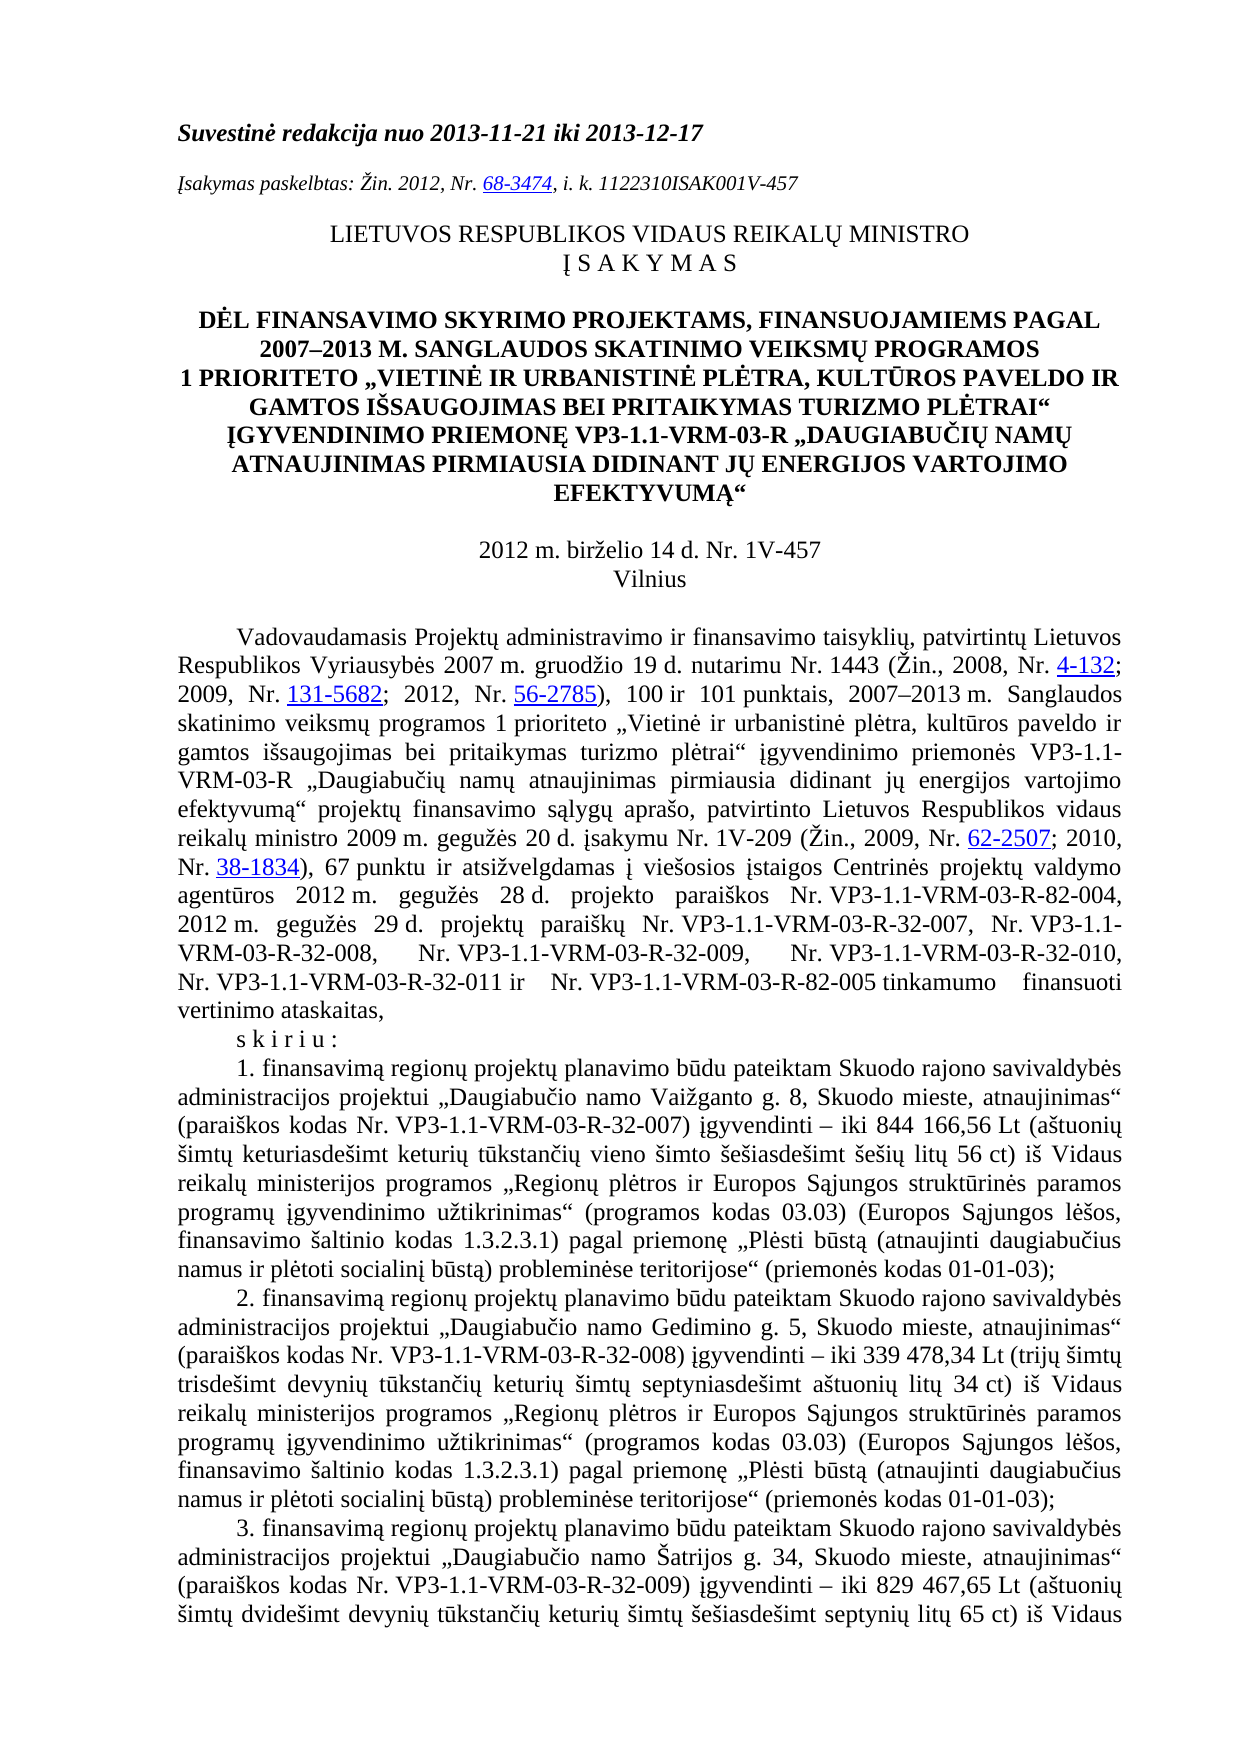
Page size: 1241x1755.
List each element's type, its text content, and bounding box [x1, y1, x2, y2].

text 1. finansavimą regionų projektų planavimo būdu pateiktam Skuodo rajono savivaldybės administracijos projektui „Daugiabučio namo Vaižganto g. 8, Skuodo mieste, atnaujinimas“ (paraiškos kodas Nr. VP3-1.1-VRM-03-R-32-007) įgyvendinti – iki 844 166,56 Lt (aštuonių šimtų keturiasdešimt keturių tūkstančių vieno šimto šešiasdešimt šešių litų 56 ct) iš Vidaus reikalų ministerijos programos „Regionų plėtros ir Europos Sąjungos struktūrinės paramos programų įgyvendinimo užtikrinimas“ (programos kodas 03.03) (Europos Sąjungos lėšos, finansavimo šaltinio kodas 1.3.2.3.1) pagal priemonę „Plėsti būstą (atnaujinti daugiabučius namus ir plėtoti socialinį būstą) probleminėse teritorijose“ (priemonės kodas 01-01-03); [177, 1053, 1122, 1283]
text 2. finansavimą regionų projektų planavimo būdu pateiktam Skuodo rajono savivaldybės administracijos projektui „Daugiabučio namo Gedimino g. 5, Skuodo mieste, atnaujinimas“ (paraiškos kodas Nr. VP3-1.1-VRM-03-R-32-008) įgyvendinti – iki 339 478,34 Lt (trijų šimtų trisdešimt devynių tūkstančių keturių šimtų septyniasdešimt aštuonių litų 34 ct) iš Vidaus reikalų ministerijos programos „Regionų plėtros ir Europos Sąjungos struktūrinės paramos programų įgyvendinimo užtikrinimas“ (programos kodas 03.03) (Europos Sąjungos lėšos, finansavimo šaltinio kodas 1.3.2.3.1) pagal priemonę „Plėsti būstą (atnaujinti daugiabučius namus ir plėtoti socialinį būstą) probleminėse teritorijose“ (priemonės kodas 01-01-03); [177, 1283, 1122, 1513]
text Suvestinė redakcija nuo 2013-11-21 iki 2013-12-17 [177, 118, 1122, 147]
text Įsakymas paskelbtas: Žin. 2012, Nr. 68-3474, i. k. 1122310ISAK001V-457 [177, 171, 1122, 195]
text Vadovaudamasis Projektų administravimo ir finansavimo taisyklių, patvirtintų Lietuvos Respublikos Vyriausybės 2007 m. gruodžio 19 d. nutarimu Nr. 1443 (Žin., 2008, Nr. 4-132; 2009, Nr. 131-5682; 2012, Nr. 56-2785), 100 ir 101 punktais, 2007–2013 m. Sanglaudos skatinimo veiksmų programos 1 prioriteto „Vietinė ir urbanistinė plėtra, kultūros paveldo ir gamtos išsaugojimas bei pritaikymas turizmo plėtrai“ įgyvendinimo priemonės VP3-1.1-VRM-03-R „Daugiabučių namų atnaujinimas pirmiausia didinant jų energijos vartojimo efektyvumą“ projektų finansavimo sąlygų aprašo, patvirtinto Lietuvos Respublikos vidaus reikalų ministro 2009 m. gegužės 20 d. įsakymu Nr. 1V-209 (Žin., 2009, Nr. 62-2507; 2010, Nr. 38-1834), 67 punktu ir atsižvelgdamas į viešosios įstaigos Centrinės projektų valdymo agentūros 2012 m. gegužės 28 d. projekto paraiškos Nr. VP3-1.1-VRM-03-R-82-004, 2012 m. gegužės 29 d. projektų paraiškų Nr. VP3-1.1-VRM-03-R-32-007, Nr. VP3-1.1-VRM-03-R-32-008, Nr. VP3-1.1-VRM-03-R-32-009, Nr. VP3-1.1-VRM-03-R-32-010, Nr. VP3-1.1-VRM-03-R-32-011 ir Nr. VP3-1.1-VRM-03-R-82-005 tinkamumo finansuoti vertinimo ataskaitas, [177, 622, 1122, 1024]
text 2012 m. birželio 14 d. Nr. 1V-457 [177, 535, 1122, 564]
text Vilnius [177, 564, 1122, 593]
text DĖL FINANSAVIMO SKYRIMO PROJEKTAMS, FINANSUOJAMIEMS PAGAL 2007–2013 M. SANGLAUDOS SKATINIMO veiksmų programos 1 prioriteto „VIETINĖ IR URBANISTINĖ PLĖTRA, KULTŪROS PAVELDO IR GAMTOS IŠSAUGOJIMAS BEI PRITAIKYMAS TURIZMO PLĖTRAI“ ĮGYVENDINIMO priemonĘ VP3-1.1-VRM-03-r „DAUGIABUČIŲ NAMŲ ATNAUJINIMAS PIRMIAUSIA DIDINANT JŲ ENERGIJOS VARTOJIMO EFEKTYVUMĄ“ [177, 305, 1122, 507]
text 3. finansavimą regionų projektų planavimo būdu pateiktam Skuodo rajono savivaldybės administracijos projektui „Daugiabučio namo Šatrijos g. 34, Skuodo mieste, atnaujinimas“ (paraiškos kodas Nr. VP3-1.1-VRM-03-R-32-009) įgyvendinti – iki 829 467,65 Lt (aštuonių šimtų dvidešimt devynių tūkstančių keturių šimtų šešiasdešimt septynių litų 65 ct) iš Vidaus [177, 1513, 1122, 1628]
text s k i r i u : [177, 1024, 1122, 1053]
text Į S A K Y M A S [177, 248, 1122, 277]
text LIETUVOS RESPUBLIKOS VIDAUS REIKALŲ MINISTRO [177, 219, 1122, 248]
